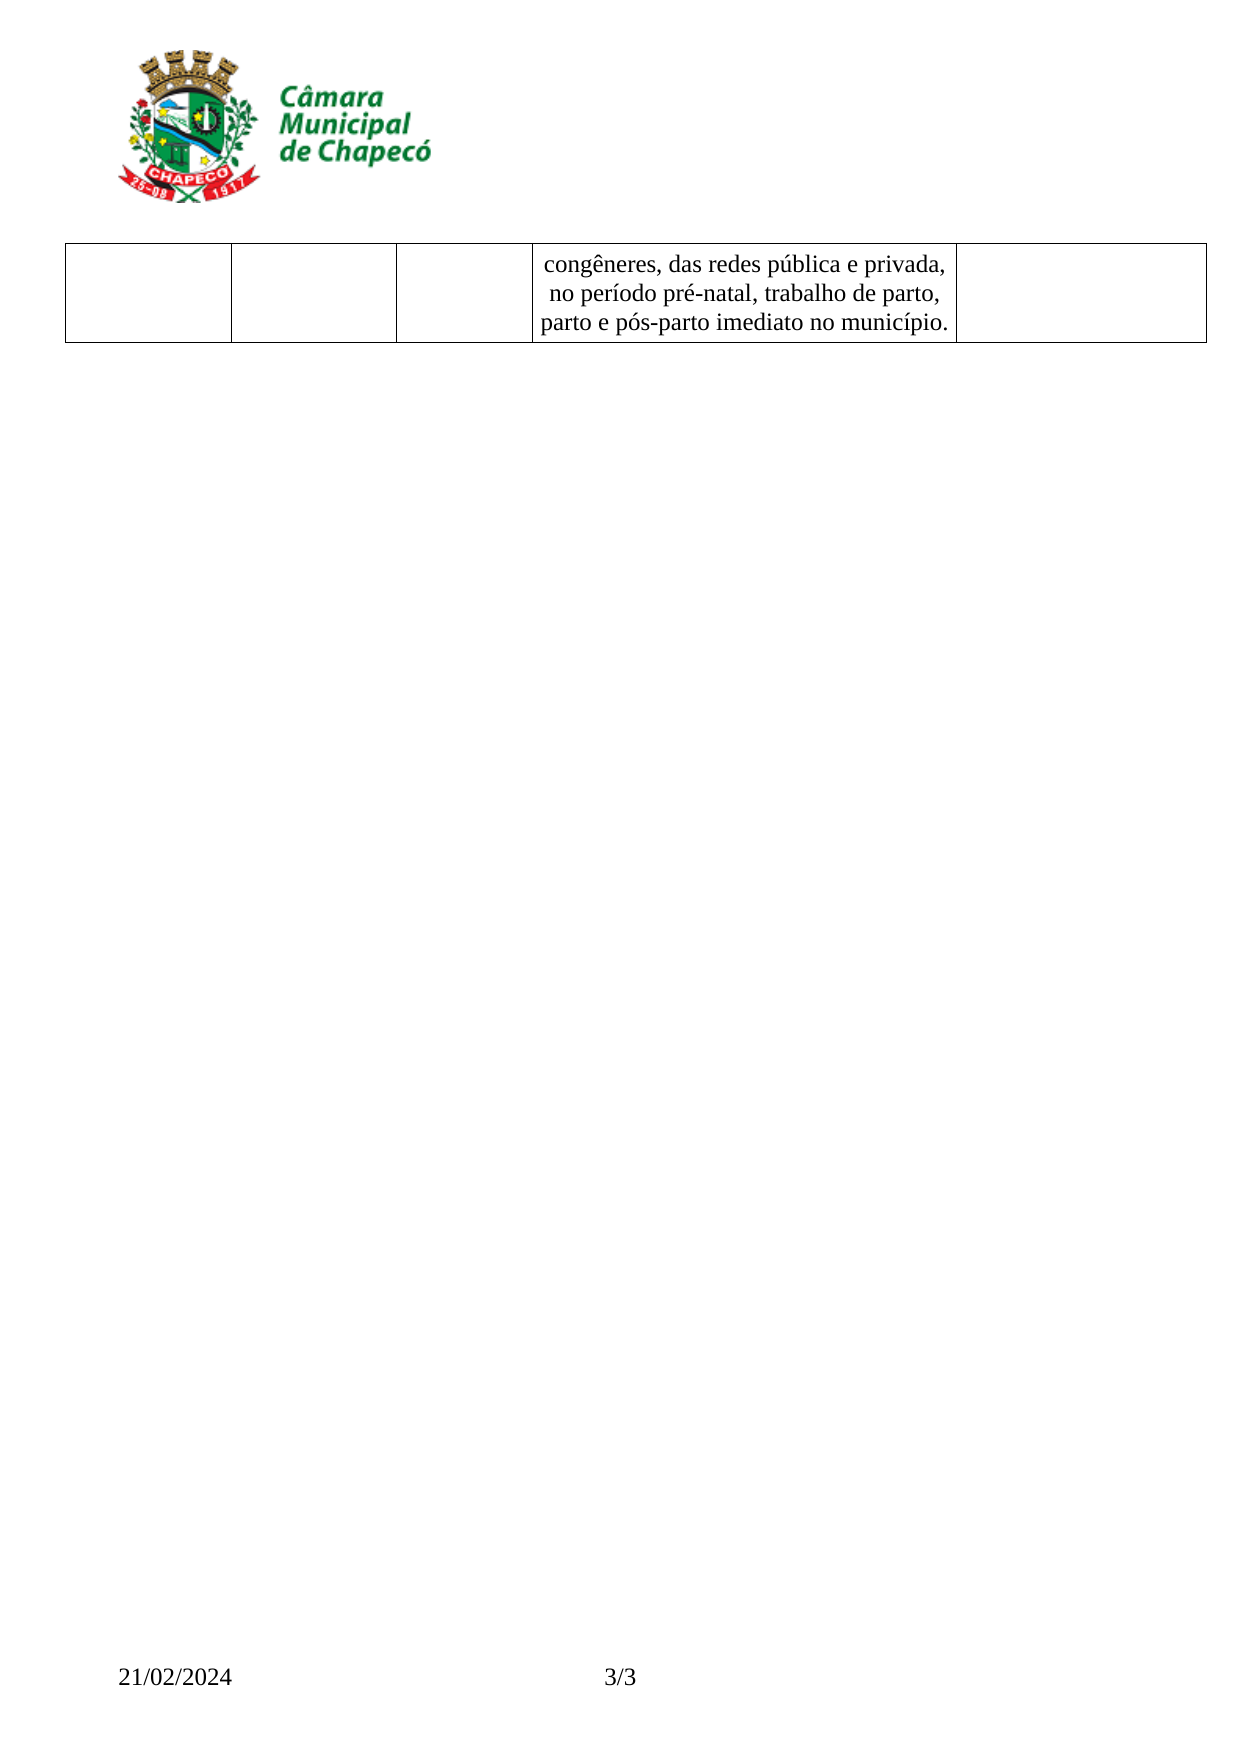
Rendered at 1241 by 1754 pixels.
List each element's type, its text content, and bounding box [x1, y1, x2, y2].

table_cell congêneres, das redes pública e privada, no período pré-natal, trabalho de parto, parto e pós-parto imediato no município. [533, 244, 956, 342]
picture [118, 50, 431, 203]
table_cell [397, 244, 532, 342]
table_cell [957, 244, 1206, 342]
table_cell [66, 244, 231, 342]
table_cell [232, 244, 396, 342]
